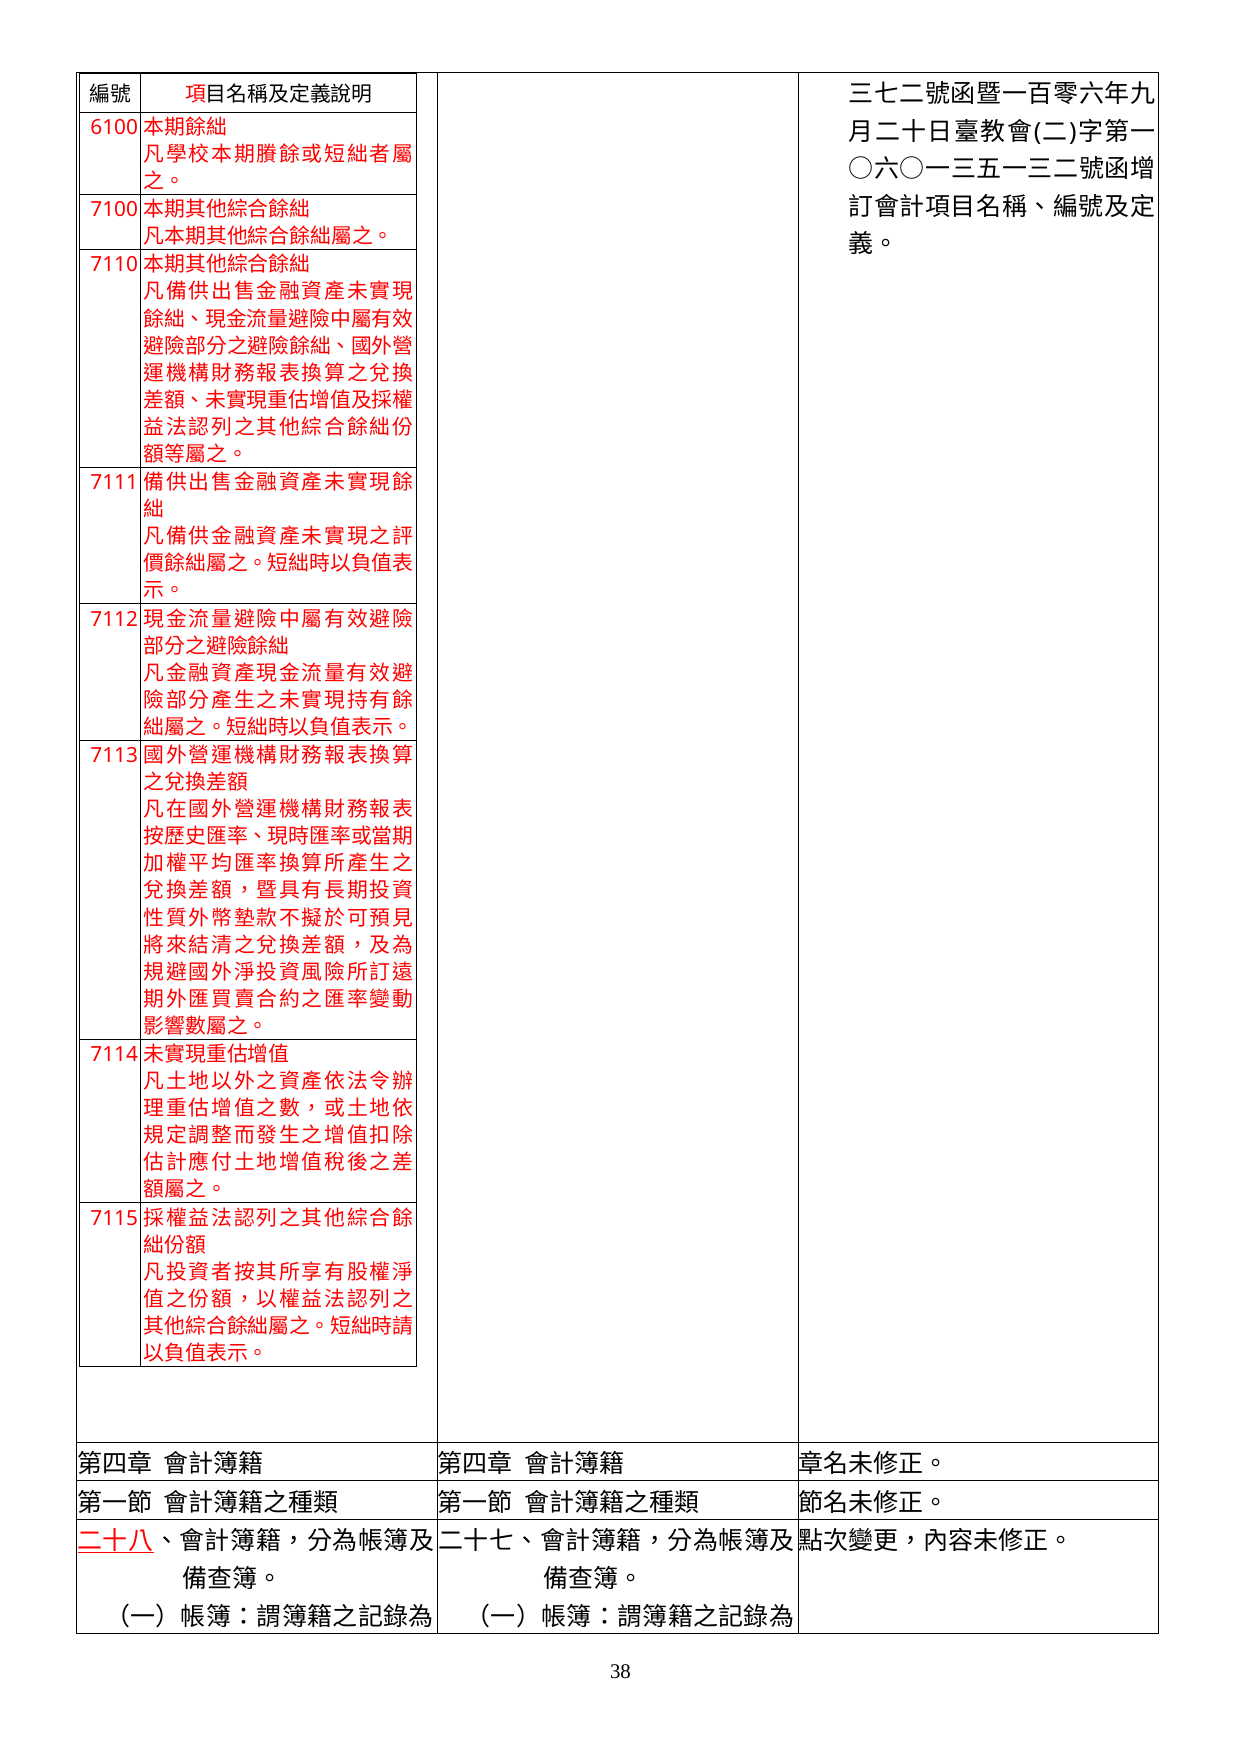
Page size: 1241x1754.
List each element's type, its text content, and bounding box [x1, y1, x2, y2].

table_cell 本期其他綜合餘絀 凡本期其他綜合餘絀屬之。 [141, 195, 416, 249]
table_cell [438, 73, 798, 1442]
table_cell 章名未修正。 [799, 1443, 1158, 1480]
table_cell 第一節 會計簿籍之種類 [77, 1481, 437, 1519]
table_cell 7114 [80, 1040, 140, 1202]
table_cell 備供出售金融資產未實現餘絀 凡備供金融資產未實現之評價餘絀屬之。短絀時以負值表示。 [141, 468, 416, 603]
table_cell 7100 [80, 195, 140, 249]
table_cell 三七二號函暨一百零六年九月二十日臺教會(二)字第一○六○一三五一三二號函增訂會計項目名稱、編號及定義。 [799, 73, 1158, 1442]
table_cell 採權益法認列之其他綜合餘絀份額 凡投資者按其所享有股權淨值之份額，以權益法認列之其他綜合餘絀屬之。短絀時請以負值表示。 [141, 1203, 416, 1366]
table_cell 節名未修正。 [799, 1481, 1158, 1519]
table_cell 第一節 會計簿籍之種類 [438, 1481, 798, 1519]
table_cell 未實現重估增值 凡土地以外之資產依法令辦理重估增值之數，或土地依規定調整而發生之增值扣除估計應付土地增值稅後之差額屬之。 [141, 1040, 416, 1202]
table_cell 7111 [80, 468, 140, 603]
table_cell 7112 [80, 604, 140, 740]
table_header 編號 [80, 74, 140, 112]
table_cell 現金流量避險中屬有效避險部分之避險餘絀 凡金融資產現金流量有效避險部分產生之未實現持有餘絀屬之。短絀時以負值表示。 [141, 604, 416, 740]
table_cell 二十八、會計簿籍，分為帳簿及備查簿。 （一）帳簿：謂簿籍之記錄為 [77, 1520, 437, 1632]
table_cell 本期其他綜合餘絀 凡備供出售金融資產未實現餘絀、現金流量避險中屬有效避險部分之避險餘絀、國外營運機構財務報表換算之兌換差額、未實現重估增值及採權益法認列之其他綜合餘絀份額等屬之。 [141, 250, 416, 467]
table_cell 第四章 會計簿籍 [77, 1443, 437, 1480]
table_cell 第四章 會計簿籍 [438, 1443, 798, 1480]
table_cell 點次變更，內容未修正。 [799, 1520, 1158, 1632]
table_cell 6100 [80, 113, 140, 194]
table_cell 7110 [80, 250, 140, 467]
table_cell [77, 73, 437, 1442]
table_header 項目名稱及定義說明 [141, 74, 416, 112]
table_cell 國外營運機構財務報表換算之兌換差額 凡在國外營運機構財務報表按歷史匯率、現時匯率或當期加權平均匯率換算所產生之兌換差額，暨具有長期投資性質外幣墊款不擬於可預見將來結清之兌換差額，及為規避國外淨投資風險所訂遠期外匯買賣合約之匯率變動影響數屬之。 [141, 741, 416, 1039]
table_cell 本期餘絀 凡學校本期賸餘或短絀者屬之。 [141, 113, 416, 194]
table_cell 7113 [80, 741, 140, 1039]
table_cell 7115 [80, 1203, 140, 1366]
table_cell 二十七、會計簿籍，分為帳簿及備查簿。 （一）帳簿：謂簿籍之記錄為 [438, 1520, 798, 1632]
